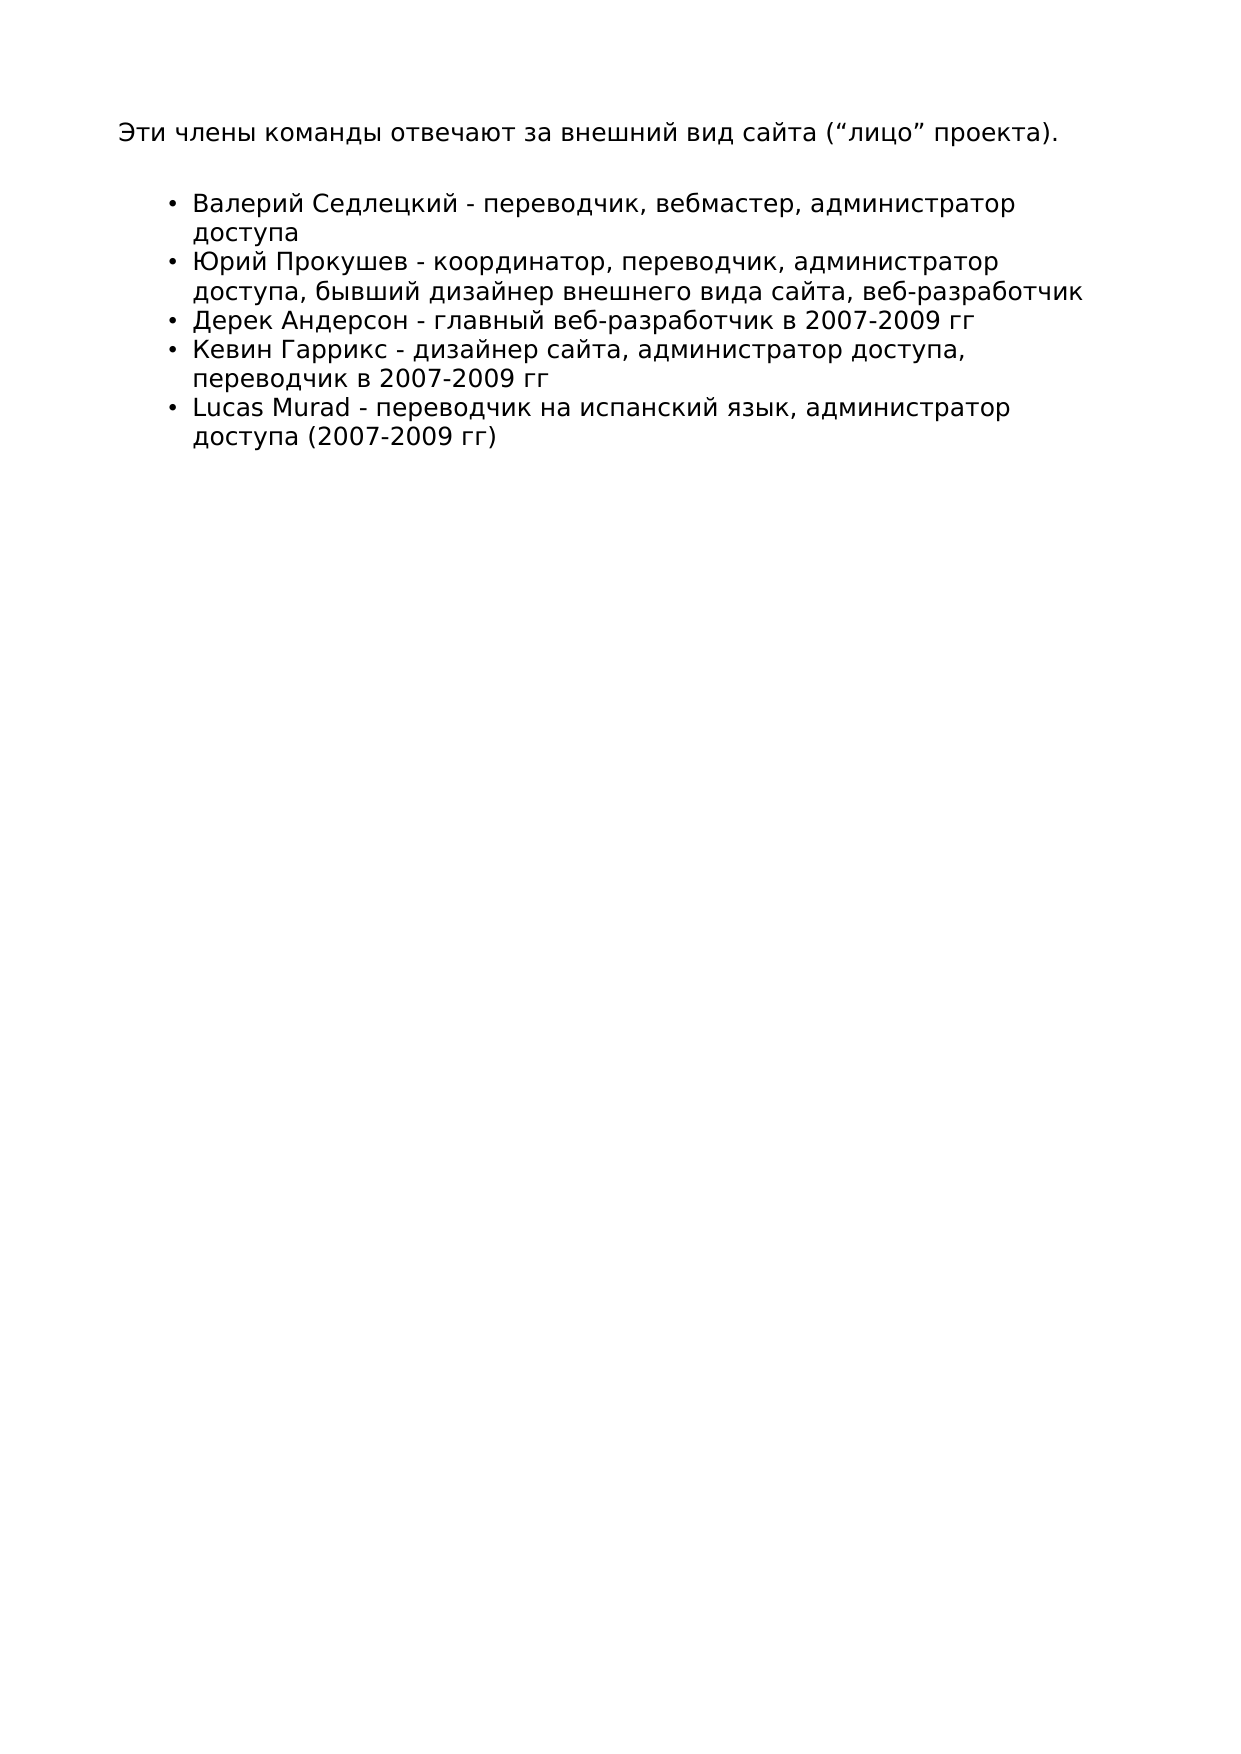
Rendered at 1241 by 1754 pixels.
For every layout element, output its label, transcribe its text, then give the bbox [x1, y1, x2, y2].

list Кевин Гаррикс - дизайнер сайта, администратор доступа, переводчик в 2007-2009 гг [177, 335, 1122, 393]
text Эти члены команды отвечают за внешний вид сайта (“лицо” проекта). [118, 118, 1122, 147]
list Валерий Седлецкий - переводчик, вебмастер, администратор доступа [177, 189, 1122, 248]
list Юрий Прокушев - координатор, переводчик, администратор доступа, бывший дизайнер внешнего вида сайта, веб-разработчик [177, 248, 1122, 306]
list Дерек Андерсон - главный веб-разработчик в 2007-2009 гг [177, 306, 1122, 335]
list Lucas Murad - переводчик на испанский язык, администратор доступа (2007-2009 гг) [177, 393, 1122, 452]
